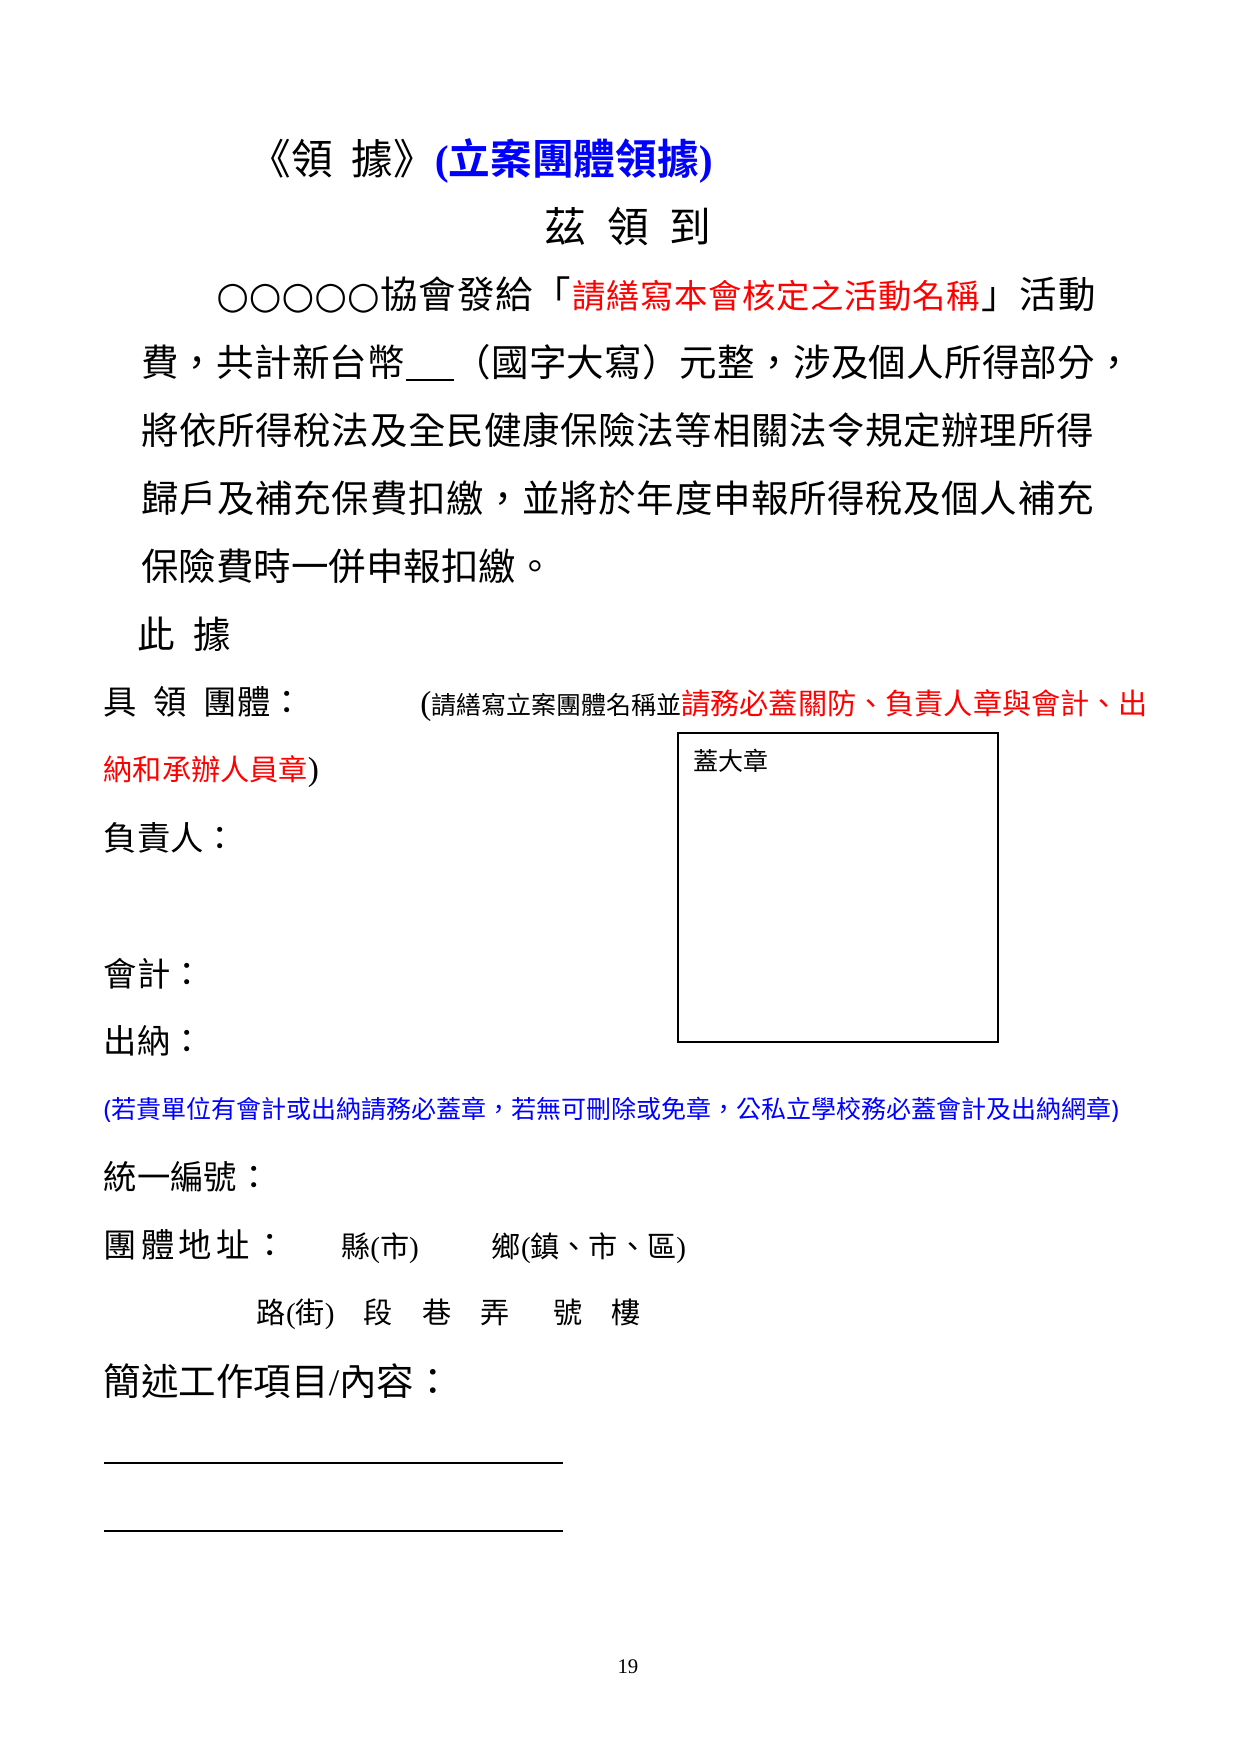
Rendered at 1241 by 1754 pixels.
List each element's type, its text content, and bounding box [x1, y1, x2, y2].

text 團體地址： 縣(市) 鄉(鎮、市、區) [103, 1209, 1152, 1277]
text 此 據 [103, 598, 1152, 666]
text [999, 937, 1152, 1005]
text 會計： [103, 937, 677, 1005]
text [679, 937, 997, 1005]
text 簡述工作項目/內容： [103, 1345, 1152, 1413]
text 《領 據》(立案團體領據) [103, 122, 1152, 190]
text 路(街) 段 巷 弄 號 樓 [103, 1277, 1152, 1345]
text 出納： [103, 1005, 945, 1073]
text ○○○○○協會發給「請繕寫本會核定之活動名稱」活動 費，共計新台幣 （國字大寫）元整，涉及個人所得部分，將依所得稅法及全民健康保險法等相關法令規定辦理所得歸戶及補充保費扣繳，並將於年度申報所得稅及個人補充保險費時一併申報扣繳。 [141, 258, 1096, 598]
text [679, 802, 997, 869]
text 具 領 團體： (請繕寫立案團體名稱並請務必蓋關防、負責人章與會計、出納和承辦人員章) [103, 666, 1152, 802]
text 蓋大章 [694, 741, 982, 777]
text 統一編號： [103, 1141, 1152, 1209]
text [999, 802, 1152, 869]
text (若貴單位有會計或出納請務必蓋章，若無可刪除或免章，公私立學校務必蓋會計及出納網章) [103, 1073, 1122, 1141]
text 負責人： [103, 802, 677, 869]
text 茲 領 到 [103, 190, 1152, 258]
